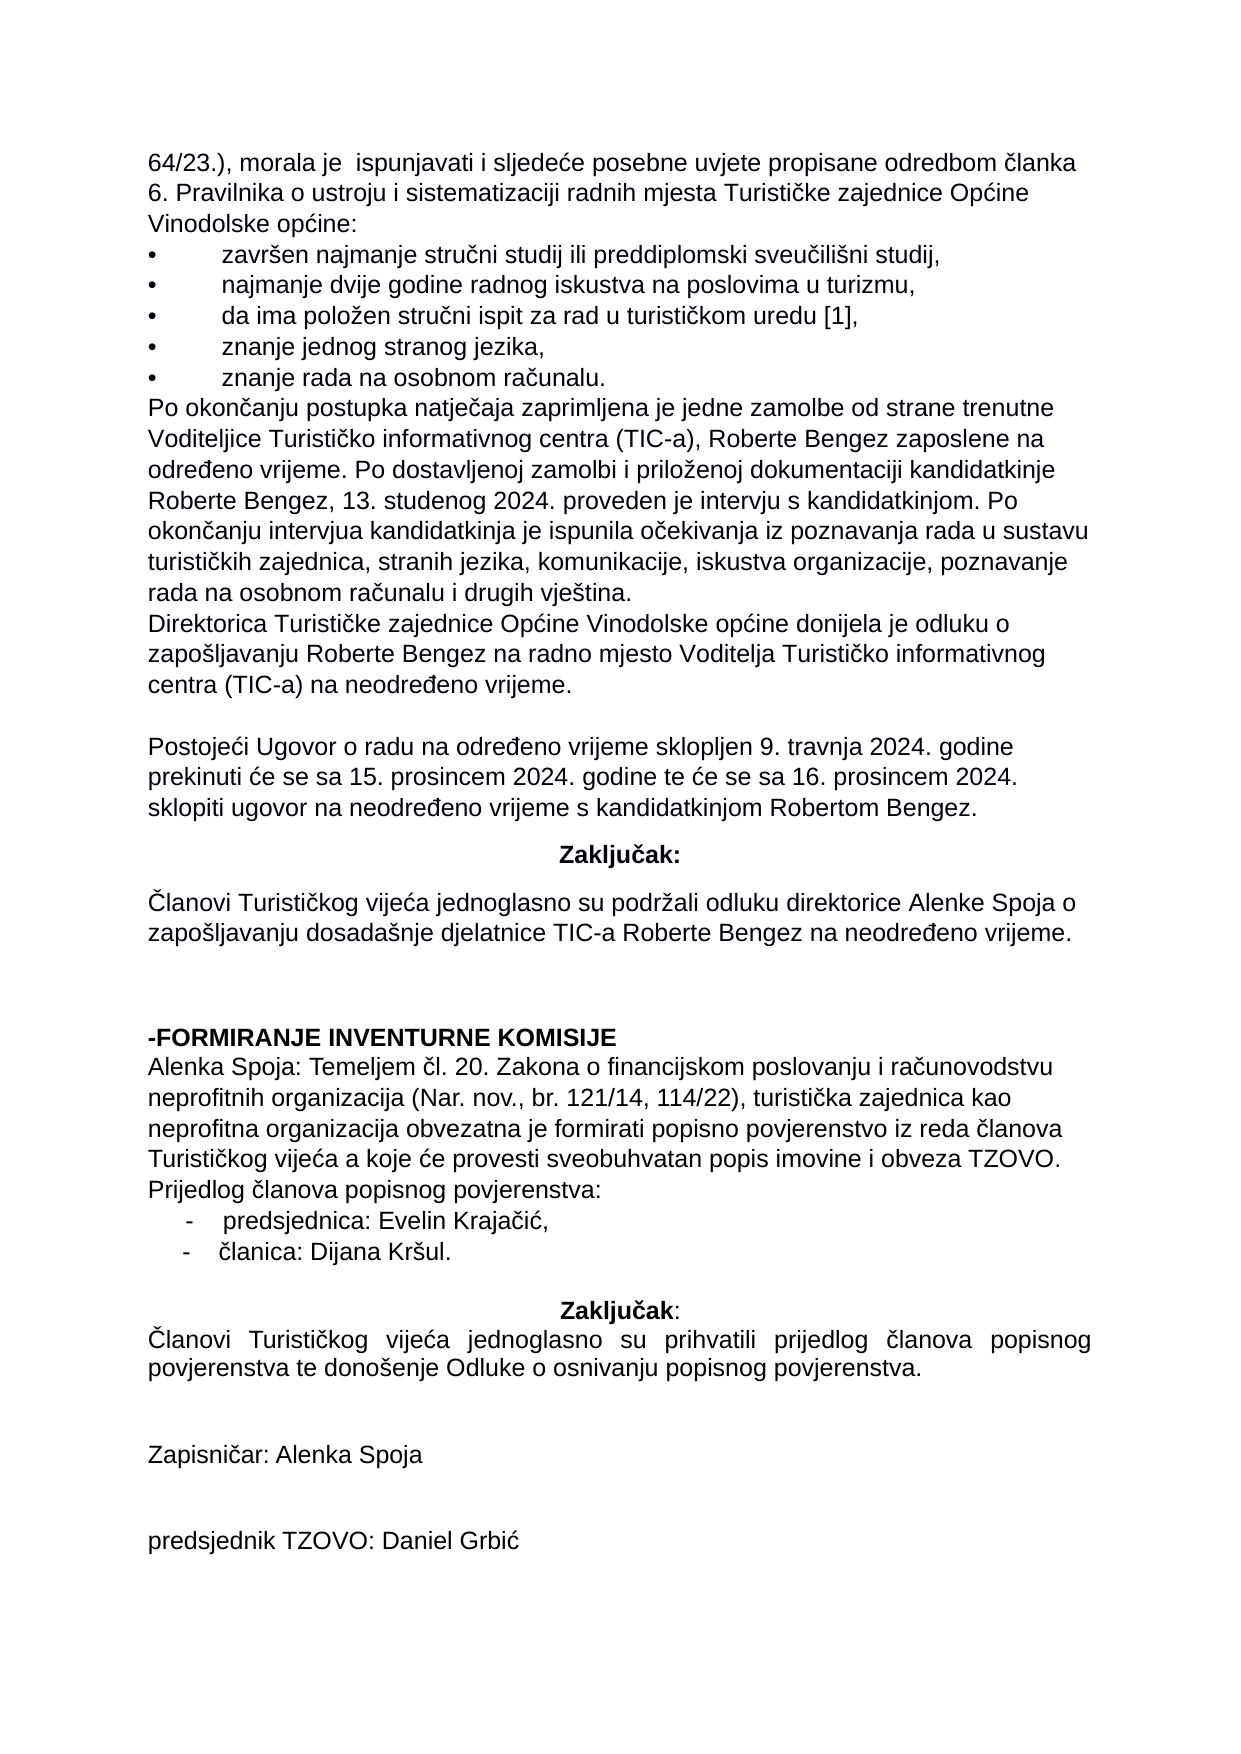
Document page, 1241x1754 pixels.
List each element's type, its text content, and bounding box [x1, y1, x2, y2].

text predsjednik TZOVO: Daniel Grbić [148, 1526, 1093, 1555]
text Postojeći Ugovor o radu na određeno vrijeme sklopljen 9. travnja 2024. godine prekinuti će se sa 15. prosincem 2024. godine te će se sa 16. prosincem 2024. sklopiti ugovor na neodređeno vrijeme s kandidatkinjom Robertom Bengez. [148, 731, 1093, 822]
text Po okončanju postupka natječaja zaprimljena je jedne zamolbe od strane trenutne Voditeljice Turističko informativnog centra (TIC-a), Roberte Bengez zaposlene na određeno vrijeme. Po dostavljenoj zamolbi i priloženoj dokumentaciji kandidatkinje Roberte Bengez, 13. studenog 2024. proveden je intervju s kandidatkinjom. Po okončanju intervjua kandidatkinja je ispunila očekivanja iz poznavanja rada u sustavu turističkih zajednica, stranih jezika, komunikacije, iskustva organizacije, poznavanje rada na osobnom računalu i drugih vještina. [148, 393, 1093, 607]
text • da ima položen stručni ispit za rad u turističkom uredu [1], [148, 301, 1093, 330]
list predsjednica: Evelin Krajačić, [185, 1206, 1093, 1234]
text • znanje jednog stranog jezika, [148, 332, 1093, 361]
text Članovi Turističkog vijeća jednoglasno su podržali odluku direktorice Alenke Spoja o zapošljavanju dosadašnje djelatnice TIC-a Roberte Bengez na neodređeno vrijeme. [148, 888, 1093, 947]
text • najmanje dvije godine radnog iskustva na poslovima u turizmu, [148, 271, 1093, 299]
text • završen najmanje stručni studij ili preddiplomski sveučilišni studij, [148, 240, 1093, 268]
text Alenka Spoja: Temeljem čl. 20. Zakona o financijskom poslovanju i računovodstvu neprofitnih organizacija (Nar. nov., br. 121/14, 114/22), turistička zajednica kao neprofitna organizacija obvezatna je formirati popisno povjerenstvo iz reda članova Turističkog vijeća a koje će provesti sveobuhvatan popis imovine i obveza TZOVO. [148, 1052, 1093, 1173]
text Direktorica Turističke zajednice Općine Vinodolske općine donijela je odluku o zapošljavanju Roberte Bengez na radno mjesto Voditelja Turističko informativnog centra (TIC-a) na neodređeno vrijeme. [148, 608, 1093, 699]
text • znanje rada na osobnom računalu. [148, 363, 1093, 391]
text -FORMIRANJE INVENTURNE KOMISIJE [148, 1023, 1093, 1052]
text Članovi Turističkog vijeća jednoglasno su prihvatili prijedlog članova popisnog povjerenstva te donošenje Odluke o osnivanju popisnog povjerenstva. [148, 1325, 1093, 1382]
text Prijedlog članova popisnog povjerenstva: [148, 1175, 1093, 1204]
text Zaključak: [148, 840, 1093, 869]
text Zaključak: [148, 1296, 1093, 1325]
text Zapisničar: Alenka Spoja [148, 1440, 1093, 1468]
text - članica: Dijana Kršul. [148, 1236, 1093, 1265]
text 64/23.), morala je ispunjavati i sljedeće posebne uvjete propisane odredbom članka 6. Pravilnika o ustroju i sistematizaciji radnih mjesta Turističke zajednice Općine Vinodolske općine: [148, 148, 1093, 238]
